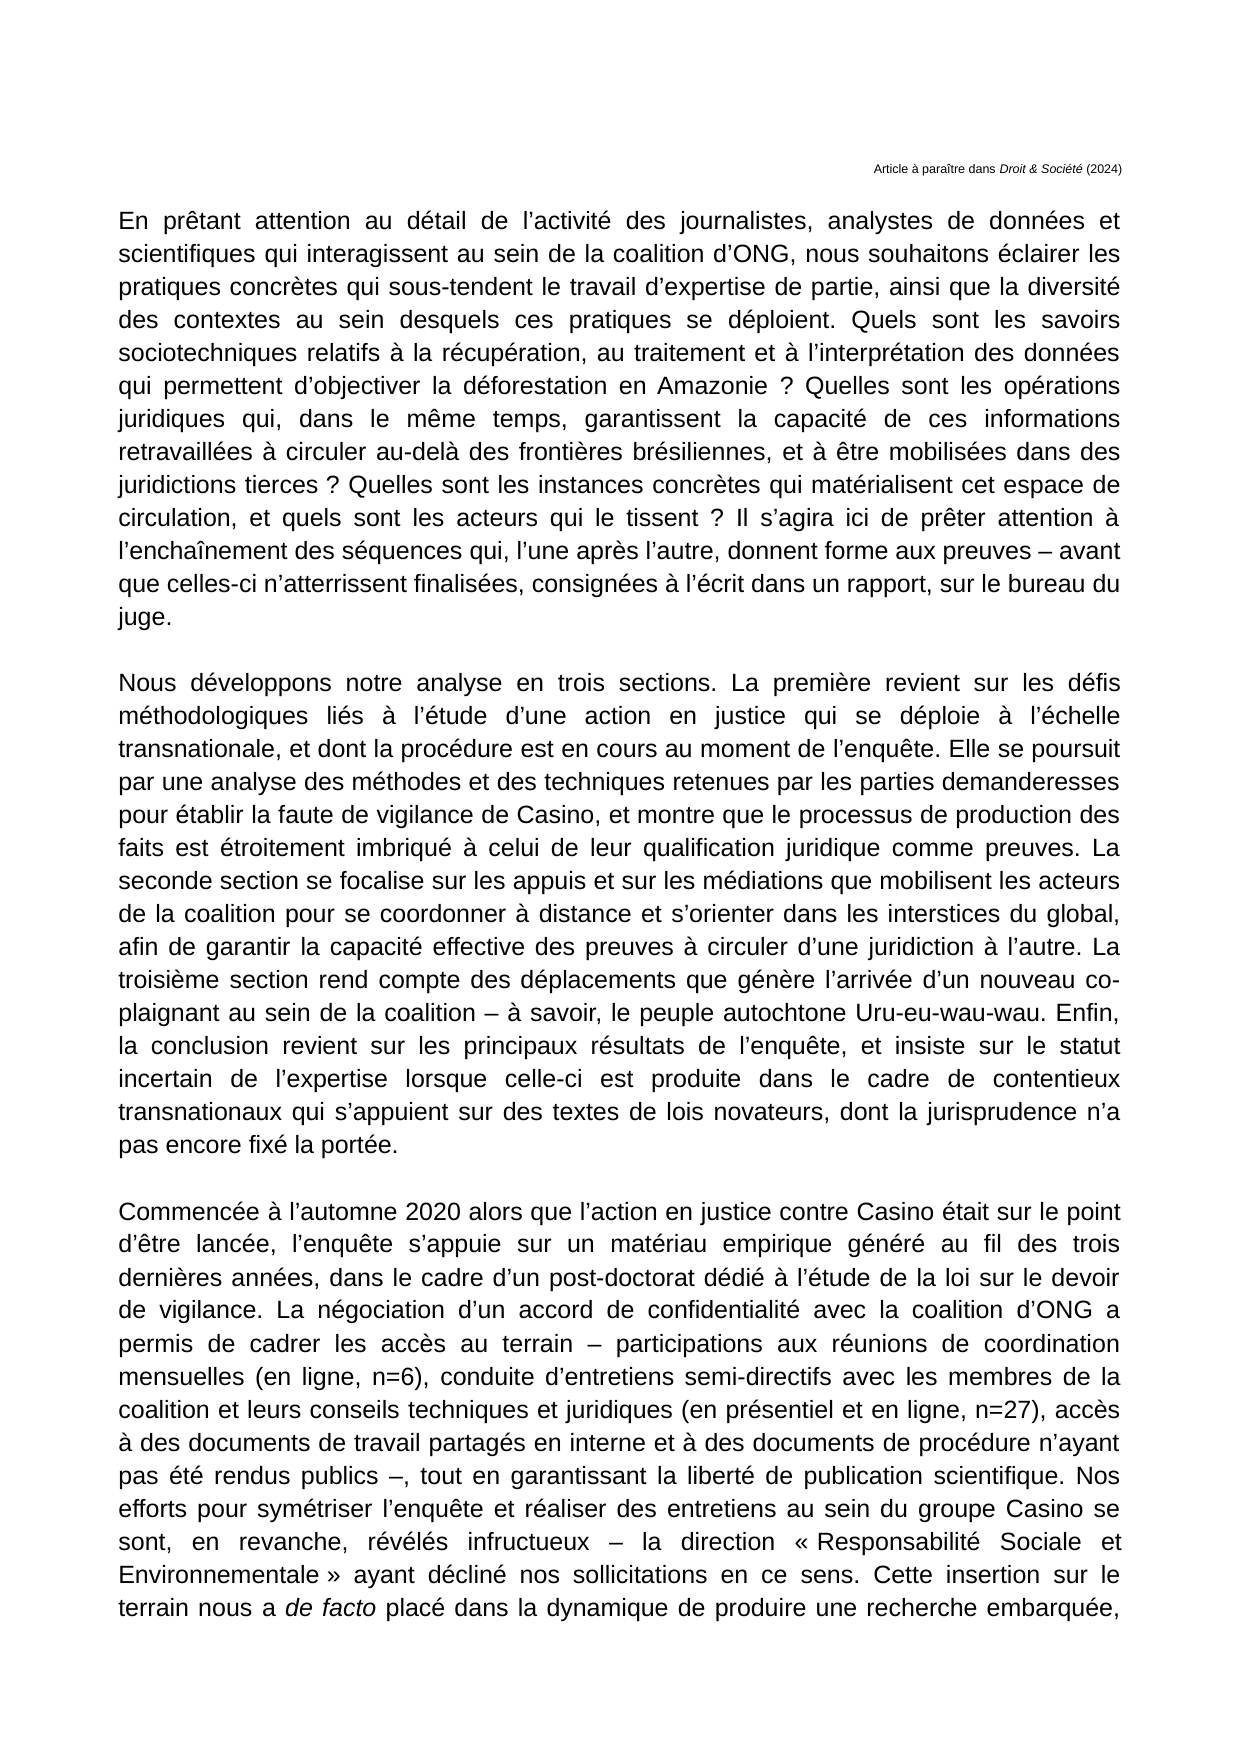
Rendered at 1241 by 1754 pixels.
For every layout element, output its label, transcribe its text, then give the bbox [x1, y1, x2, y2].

text Commencée à l’automne 2020 alors que l’action en justice contre Casino était sur le point d’être lancée, l’enquête s’appuie sur un matériau empirique généré au fil des trois dernières années, dans le cadre d’un post-doctorat dédié à l’étude de la loi sur le devoir de vigilance. La négociation d’un accord de confidentialité avec la coalition d’ONG a permis de cadrer les accès au terrain – participations aux réunions de coordination mensuelles (en ligne, n=6), conduite d’entretiens semi-directifs avec les membres de la coalition et leurs conseils techniques et juridiques (en présentiel et en ligne, n=27), accès à des documents de travail partagés en interne et à des documents de procédure n’ayant pas été rendus publics –, tout en garantissant la liberté de publication scientifique. Nos efforts pour symétriser l’enquête et réaliser des entretiens au sein du groupe Casino se sont, en revanche, révélés infructueux – la direction « Responsabilité Sociale et Environnementale » ayant décliné nos sollicitations en ce sens. Cette insertion sur le terrain nous a de facto placé dans la dynamique de produire une recherche embarquée, [118, 1196, 1122, 1621]
text Nous développons notre analyse en trois sections. La première revient sur les défis méthodologiques liés à l’étude d’une action en justice qui se déploie à l’échelle transnationale, et dont la procédure est en cours au moment de l’enquête. Elle se poursuit par une analyse des méthodes et des techniques retenues par les parties demanderesses pour établir la faute de vigilance de Casino, et montre que le processus de production des faits est étroitement imbriqué à celui de leur qualification juridique comme preuves. La seconde section se focalise sur les appuis et sur les médiations que mobilisent les acteurs de la coalition pour se coordonner à distance et s’orienter dans les interstices du global, afin de garantir la capacité effective des preuves à circuler d’une juridiction à l’autre. La troisième section rend compte des déplacements que génère l’arrivée d’un nouveau co-plaignant au sein de la coalition – à savoir, le peuple autochtone Uru-eu-wau-wau. Enfin, la conclusion revient sur les principaux résultats de l’enquête, et insiste sur le statut incertain de l’expertise lorsque celle-ci est produite dans le cadre de contentieux transnationaux qui s’appuient sur des textes de lois novateurs, dont la jurisprudence n’a pas encore fixé la portée. [118, 668, 1122, 1159]
text En prêtant attention au détail de l’activité des journalistes, analystes de données et scientifiques qui interagissent au sein de la coalition d’ONG, nous souhaitons éclairer les pratiques concrètes qui sous-tendent le travail d’expertise de partie, ainsi que la diversité des contextes au sein desquels ces pratiques se déploient. Quels sont les savoirs sociotechniques relatifs à la récupération, au traitement et à l’interprétation des données qui permettent d’objectiver la déforestation en Amazonie ? Quelles sont les opérations juridiques qui, dans le même temps, garantissent la capacité de ces informations retravaillées à circuler au-delà des frontières brésiliennes, et à être mobilisées dans des juridictions tierces ? Quelles sont les instances concrètes qui matérialisent cet espace de circulation, et quels sont les acteurs qui le tissent ? Il s’agira ici de prêter attention à l’enchaînement des séquences qui, l’une après l’autre, donnent forme aux preuves – avant que celles-ci n’atterrissent finalisées, consignées à l’écrit dans un rapport, sur le bureau du juge. [118, 206, 1122, 631]
